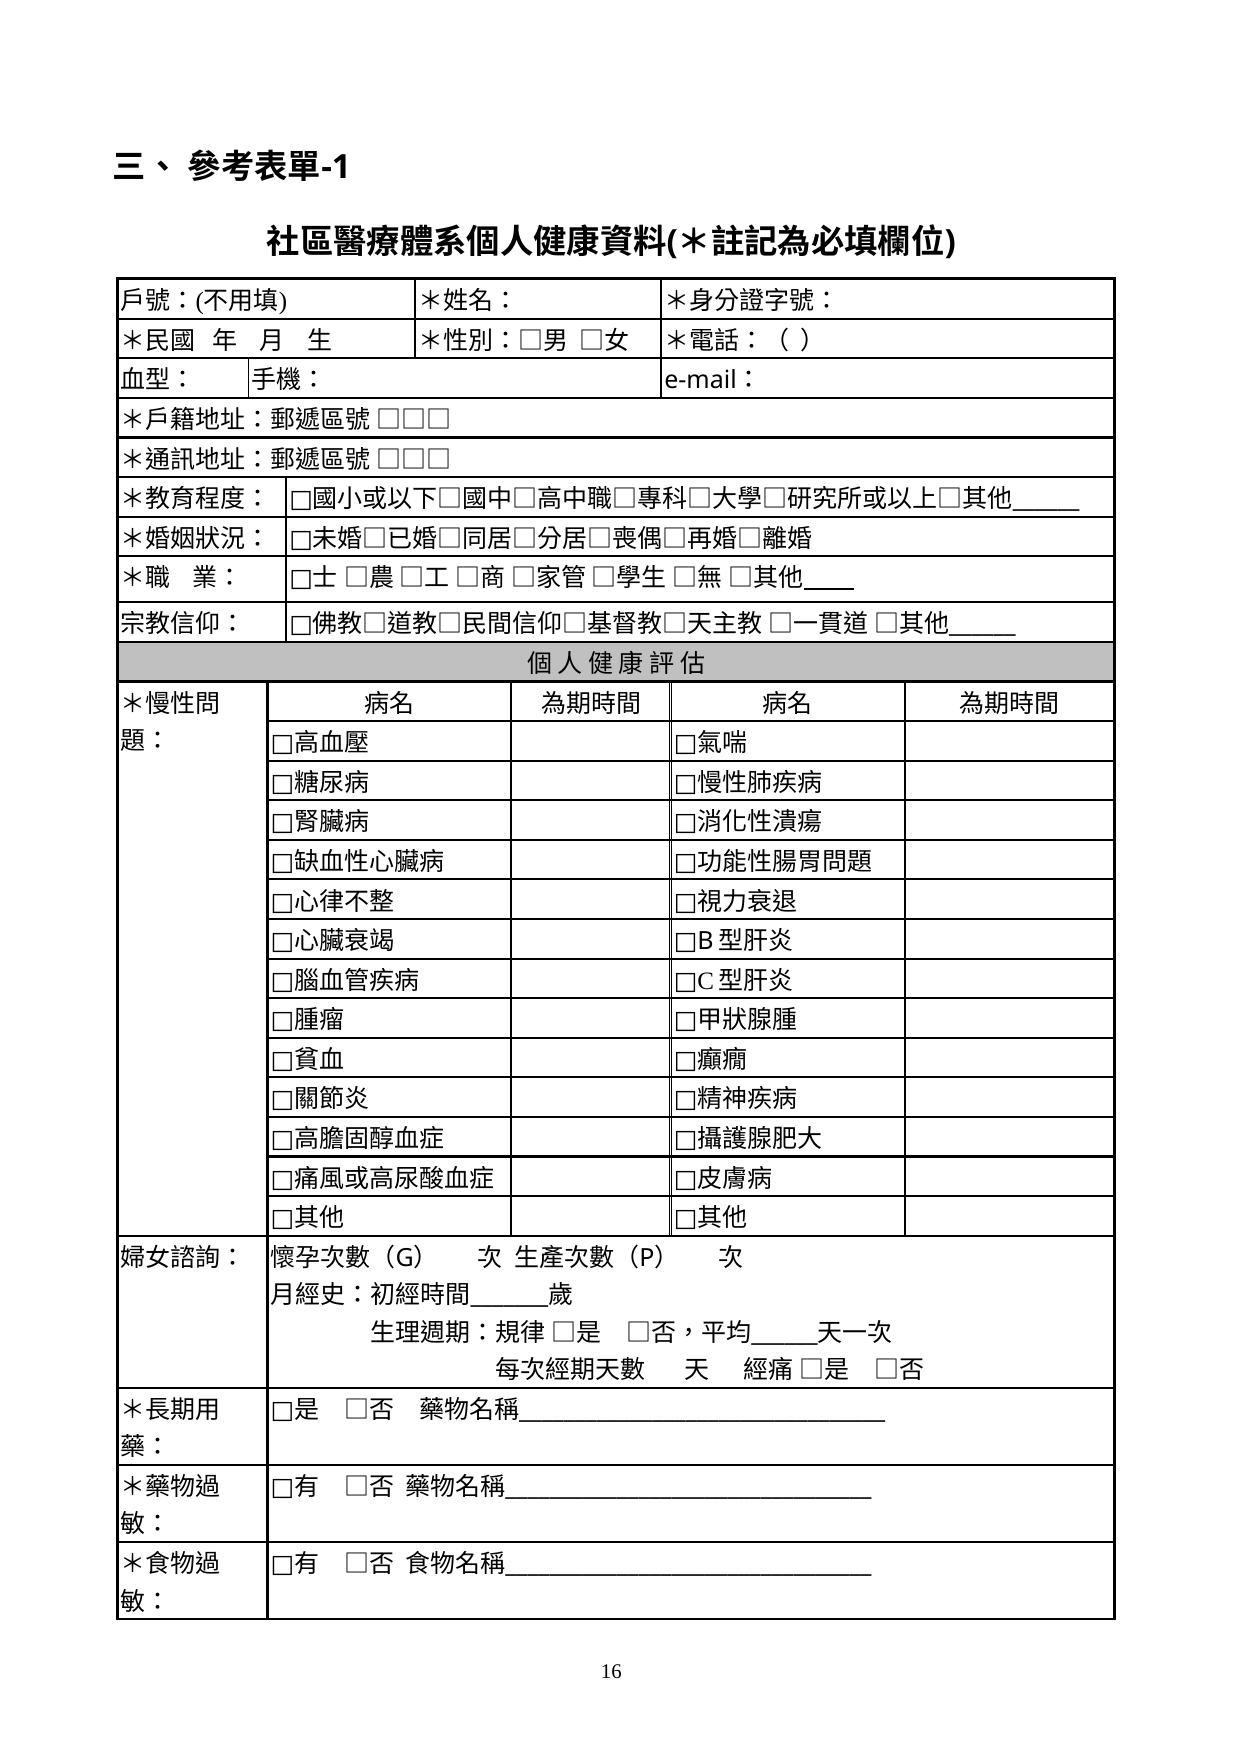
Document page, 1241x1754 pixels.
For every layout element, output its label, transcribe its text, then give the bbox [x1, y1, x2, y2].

table_cell [906, 1118, 1113, 1155]
table_cell [906, 1078, 1113, 1116]
table_cell 手機： [249, 359, 660, 397]
table_cell ＊慢性問題： [119, 683, 266, 1234]
table_cell ＊民國 年 月 生 [119, 320, 414, 357]
table_cell [512, 1158, 669, 1195]
table_cell □腎臟病 [269, 801, 510, 839]
table_cell □未婚□已婚□同居□分居□喪偶□再婚□離婚 [287, 518, 1113, 555]
table_cell □癲癇 [672, 1039, 904, 1076]
table_cell □心臟衰竭 [269, 920, 510, 957]
table_cell □其他 [269, 1197, 510, 1234]
table_header 戶號：(不用填) [119, 280, 414, 318]
table_cell 為期時間 [906, 683, 1113, 720]
table_cell [906, 1158, 1113, 1195]
table_cell [906, 920, 1113, 957]
table_cell □心律不整 [269, 880, 510, 918]
table_cell □攝護腺肥大 [672, 1118, 904, 1155]
table_cell □消化性潰瘍 [672, 801, 904, 839]
table_cell □腫瘤 [269, 999, 510, 1037]
table_cell 婦女諮詢： [119, 1237, 266, 1387]
table_cell □功能性腸胃問題 [672, 841, 904, 878]
table_cell 血型： [119, 359, 248, 397]
table_cell [906, 722, 1113, 759]
table_cell [512, 920, 669, 957]
table_cell [906, 762, 1113, 799]
table_cell [512, 801, 669, 839]
table_cell [906, 880, 1113, 918]
table_cell □關節炎 [269, 1078, 510, 1116]
table_cell 懷孕次數（G） 次 生產次數（P） 次 月經史：初經時間_______歲 生理週期：規律 □是 □否，平均______天一次 每次經期天數 天 經痛 □是 □否 [269, 1237, 1113, 1387]
table_cell □高血壓 [269, 722, 510, 759]
text 社區醫療體系個人健康資料(＊註記為必填欄位) [94, 202, 1128, 277]
table_cell [906, 1197, 1113, 1234]
table_cell □國小或以下□國中□高中職□專科□大學□研究所或以上□其他______ [287, 478, 1113, 516]
table_cell [512, 841, 669, 878]
table_cell [512, 960, 669, 997]
table_cell [512, 722, 669, 759]
table_cell ＊教育程度： [119, 478, 285, 516]
table_cell ＊通訊地址：郵遞區號 □□□ [119, 439, 1113, 476]
table_cell □視力衰退 [672, 880, 904, 918]
table_cell □痛風或高尿酸血症 [269, 1158, 510, 1195]
list 參考表單-1 [113, 127, 1128, 202]
table_cell ＊性別：□男 □女 [416, 320, 660, 357]
table_cell □糖尿病 [269, 762, 510, 799]
table_cell ＊電話：（ ） [662, 320, 1113, 357]
table_cell □是 □否 藥物名稱_________________________________ [269, 1389, 1113, 1464]
table_cell □腦血管疾病 [269, 960, 510, 997]
table_cell □佛教□道教□民間信仰□基督教□天主教 □一貫道 □其他______ [287, 603, 1113, 641]
table_cell [512, 880, 669, 918]
table_cell ＊食物過敏： [119, 1543, 266, 1618]
table_cell □其他 [672, 1197, 904, 1234]
table_cell [512, 762, 669, 799]
table_cell [512, 1118, 669, 1155]
table_header ＊身分證字號： [662, 280, 1113, 318]
table_cell ＊職 業： [119, 557, 285, 601]
table_cell □有 □否 藥物­­­名稱_________________________________ [269, 1466, 1113, 1541]
table_cell □貧血 [269, 1039, 510, 1076]
table_cell 宗教信仰： [119, 603, 285, 641]
table_cell 病名 [269, 683, 510, 720]
table_cell [906, 999, 1113, 1037]
table_cell ＊婚姻狀況： [119, 518, 285, 555]
table_cell [512, 1039, 669, 1076]
table_cell □C型肝炎 [672, 960, 904, 997]
table_cell e-mail： [662, 359, 1113, 397]
table_cell □有 □否 食物名稱­­­_________________________________ [269, 1543, 1113, 1618]
table_cell ＊藥物過敏： [119, 1466, 266, 1541]
table_cell 為期時間 [512, 683, 669, 720]
table_cell ＊戶籍地址：郵遞區號 □□□ [119, 399, 1113, 436]
table_cell □精神疾病 [672, 1078, 904, 1116]
table_cell [512, 1078, 669, 1116]
table_cell 病名 [672, 683, 904, 720]
table_cell □士 □農 □工 □商 □家管 □學生 □無 □其他 [287, 557, 1113, 601]
table_cell [512, 999, 669, 1037]
table_cell □甲狀腺腫 [672, 999, 904, 1037]
table_cell [906, 841, 1113, 878]
table_cell 個 人 健 康 評 估 [119, 643, 1113, 680]
table_cell [906, 960, 1113, 997]
table_cell □缺血性心臟病 [269, 841, 510, 878]
table_cell □氣喘 [672, 722, 904, 759]
table_cell [512, 1197, 669, 1234]
table_cell □皮膚病 [672, 1158, 904, 1195]
table_cell [906, 801, 1113, 839]
table_cell □B型肝炎 [672, 920, 904, 957]
table_cell □高膽固醇血症 [269, 1118, 510, 1155]
table_cell [906, 1039, 1113, 1076]
table_header ＊姓名： [416, 280, 660, 318]
table_cell ＊長期用藥： [119, 1389, 266, 1464]
table_cell □慢性肺疾病 [672, 762, 904, 799]
